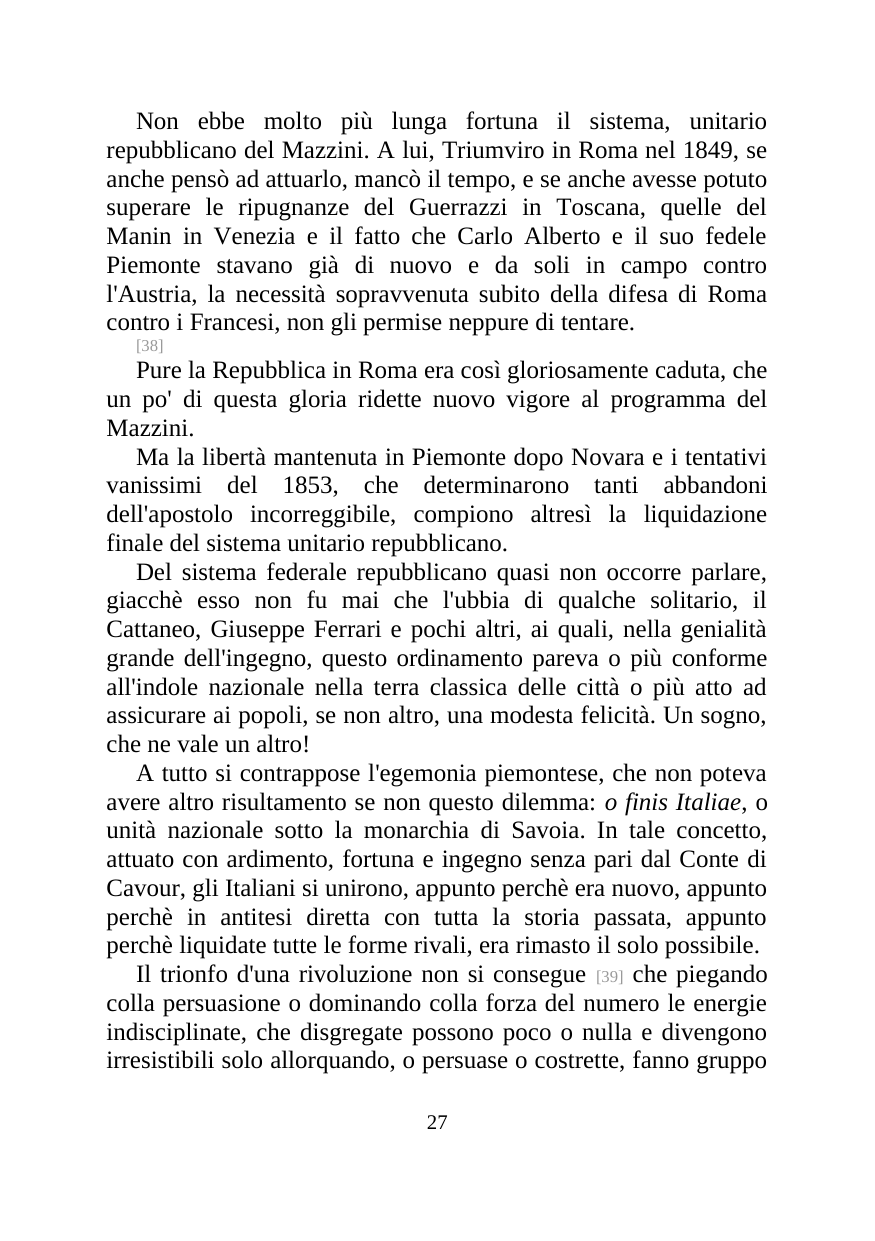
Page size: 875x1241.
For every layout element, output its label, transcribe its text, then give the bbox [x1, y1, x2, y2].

text [38] [164, 336, 768, 355]
text [38] [106, 336, 136, 355]
text A tutto si contrappose l'egemonia piemontese, che non poteva avere altro risultamento se non questo dilemma: o finis Italiae, o unità nazionale sotto la monarchia di Savoia. In tale concetto, attuato con ardimento, fortuna e ingegno senza pari dal Conte di Cavour, gli Italiani si unirono, appunto perchè era nuovo, appunto perchè in antitesi diretta con tutta la storia passata, appunto perchè liquidate tutte le forme rivali, era rimasto il solo possibile. [106, 758, 768, 959]
text Pure la Repubblica in Roma era così gloriosamente caduta, che un po' di questa gloria ridette nuovo vigore al programma del Mazzini. [106, 355, 768, 442]
text Il trionfo d'una rivoluzione non si consegue [39] che piegando colla persuasione o dominando colla forza del numero le energie indisciplinate, che disgregate possono poco o nulla e divengono irresistibili solo allorquando, o persuase o costrette, fanno gruppo [106, 959, 768, 1074]
text Del sistema federale repubblicano quasi non occorre parlare, giacchè esso non fu mai che l'ubbia di qualche solitario, il Cattaneo, Giuseppe Ferrari e pochi altri, ai quali, nella genialità grande dell'ingegno, questo ordinamento pareva o più conforme all'indole nazionale nella terra classica delle città o più atto ad assicurare ai popoli, se non altro, una modesta felicità. Un sogno, che ne vale un altro! [106, 557, 768, 758]
text Non ebbe molto più lunga fortuna il sistema, unitario repubblicano del Mazzini. A lui, Triumviro in Roma nel 1849, se anche pensò ad attuarlo, mancò il tempo, e se anche avesse potuto superare le ripugnanze del Guerrazzi in Toscana, quelle del Manin in Venezia e il fatto che Carlo Alberto e il suo fedele Piemonte stavano già di nuovo e da soli in campo contro l'Austria, la necessità sopravvenuta subito della difesa di Roma contro i Francesi, non gli permise neppure di tentare. [106, 106, 768, 336]
text Ma la libertà mantenuta in Piemonte dopo Novara e i tentativi vanissimi del 1853, che determinarono tanti abbandoni dell'apostolo incorreggibile, compiono altresì la liquidazione finale del sistema unitario repubblicano. [106, 442, 768, 557]
